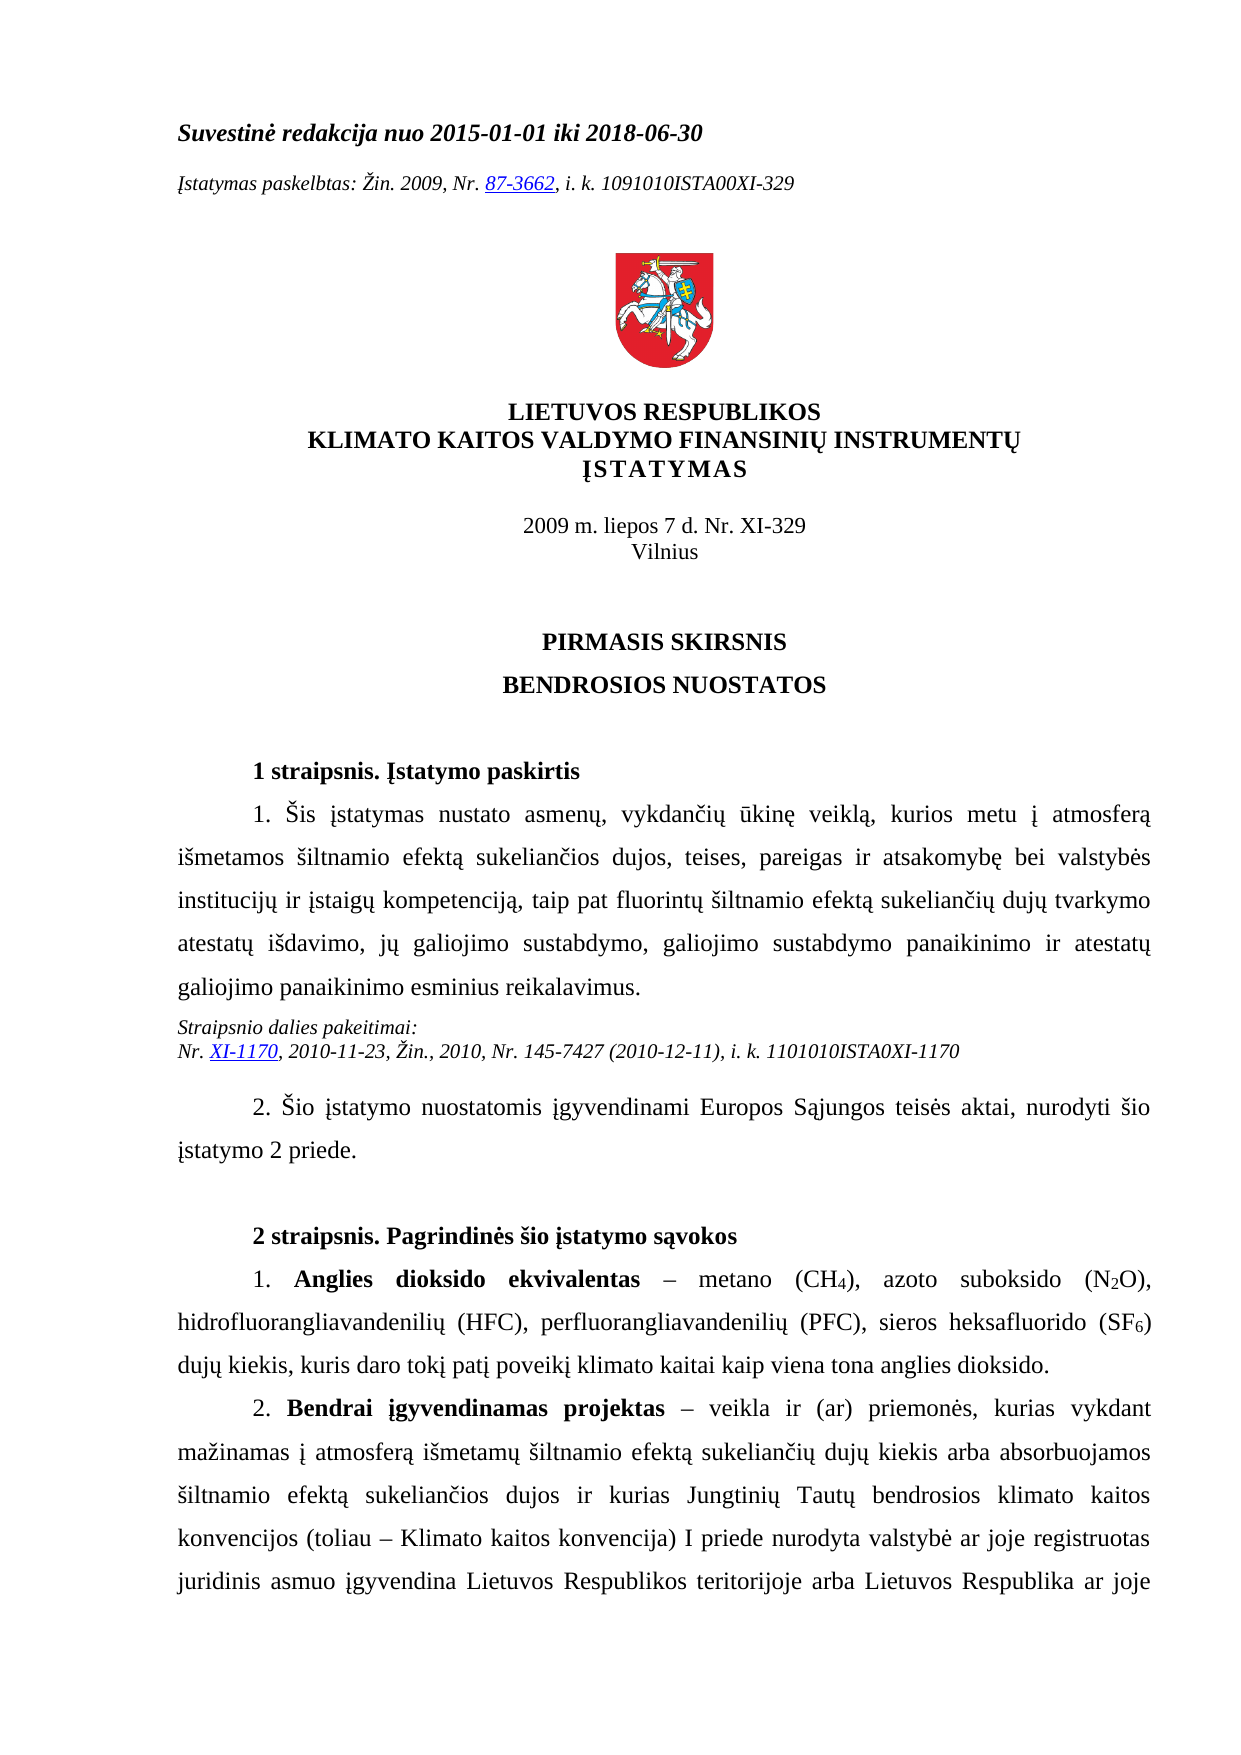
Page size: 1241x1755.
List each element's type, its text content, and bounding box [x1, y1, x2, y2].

text 1. Šis įstatymas nustato asmenų, vykdančių ūkinę veiklą, kurios metu į atmosferą išmetamos šiltnamio efektą sukeliančios dujos, teises, pareigas ir atsakomybę bei valstybės institucijų ir įstaigų kompetenciją, taip pat fluorintų šiltnamio efektą sukeliančių dujų tvarkymo atestatų išdavimo, jų galiojimo sustabdymo, galiojimo sustabdymo panaikinimo ir atestatų galiojimo panaikinimo esminius reikalavimus. [177, 799, 1152, 1000]
text 2. Šio įstatymo nuostatomis įgyvendinami Europos Sąjungos teisės aktai, nurodyti šio įstatymo 2 priede. [177, 1092, 1152, 1163]
text 2. Bendrai įgyvendinamas projektas – veikla ir (ar) priemonės, kurias vykdant mažinamas į atmosferą išmetamų šiltnamio efektą sukeliančių dujų kiekis arba absorbuojamos šiltnamio efektą sukeliančios dujos ir kurias Jungtinių Tautų bendrosios klimato kaitos konvencijos (toliau – Klimato kaitos konvencija) I priede nurodyta valstybė ar joje registruotas juridinis asmuo įgyvendina Lietuvos Respublikos teritorijoje arba Lietuvos Respublika ar joje [177, 1393, 1152, 1595]
text Straipsnio dalies pakeitimai: [177, 1015, 1152, 1039]
text Įstatymas paskelbtas: Žin. 2009, Nr. 87-3662, i. k. 1091010ISTA00XI-329 [177, 171, 1152, 195]
text KLIMATO KAITOS VALDYMO FINANSINIŲ INSTRUMENTŲ [177, 425, 1152, 454]
text Nr. XI-1170, 2010-11-23, Žin., 2010, Nr. 145-7427 (2010-12-11), i. k. 1101010ISTA0XI-1170 [177, 1039, 1152, 1063]
text BENDROSIOS NUOSTATOS [177, 670, 1152, 698]
text 2009 m. liepos 7 d. Nr. XI-329 Vilnius [177, 512, 1152, 564]
text 1 straipsnis. Įstatymo paskirtis [177, 756, 1152, 785]
text Suvestinė redakcija nuo 2015-01-01 iki 2018-06-30 [177, 118, 1152, 147]
text PIRMASIS SKIRSNIS [177, 627, 1152, 655]
text LIETUVOS RESPUBLIKOS [177, 397, 1152, 425]
text 1. Anglies dioksido ekvivalentas – metano (CH4), azoto suboksido (N2O), hidrofluorangliavandenilių (HFC), perfluorangliavandenilių (PFC), sieros heksafluorido (SF6) dujų kiekis, kuris daro tokį patį poveikį klimato kaitai kaip viena tona anglies dioksido. [177, 1264, 1152, 1379]
text 2 straipsnis. Pagrindinės šio įstatymo sąvokos [177, 1221, 1152, 1250]
text ĮSTATYMAS [177, 454, 1152, 483]
